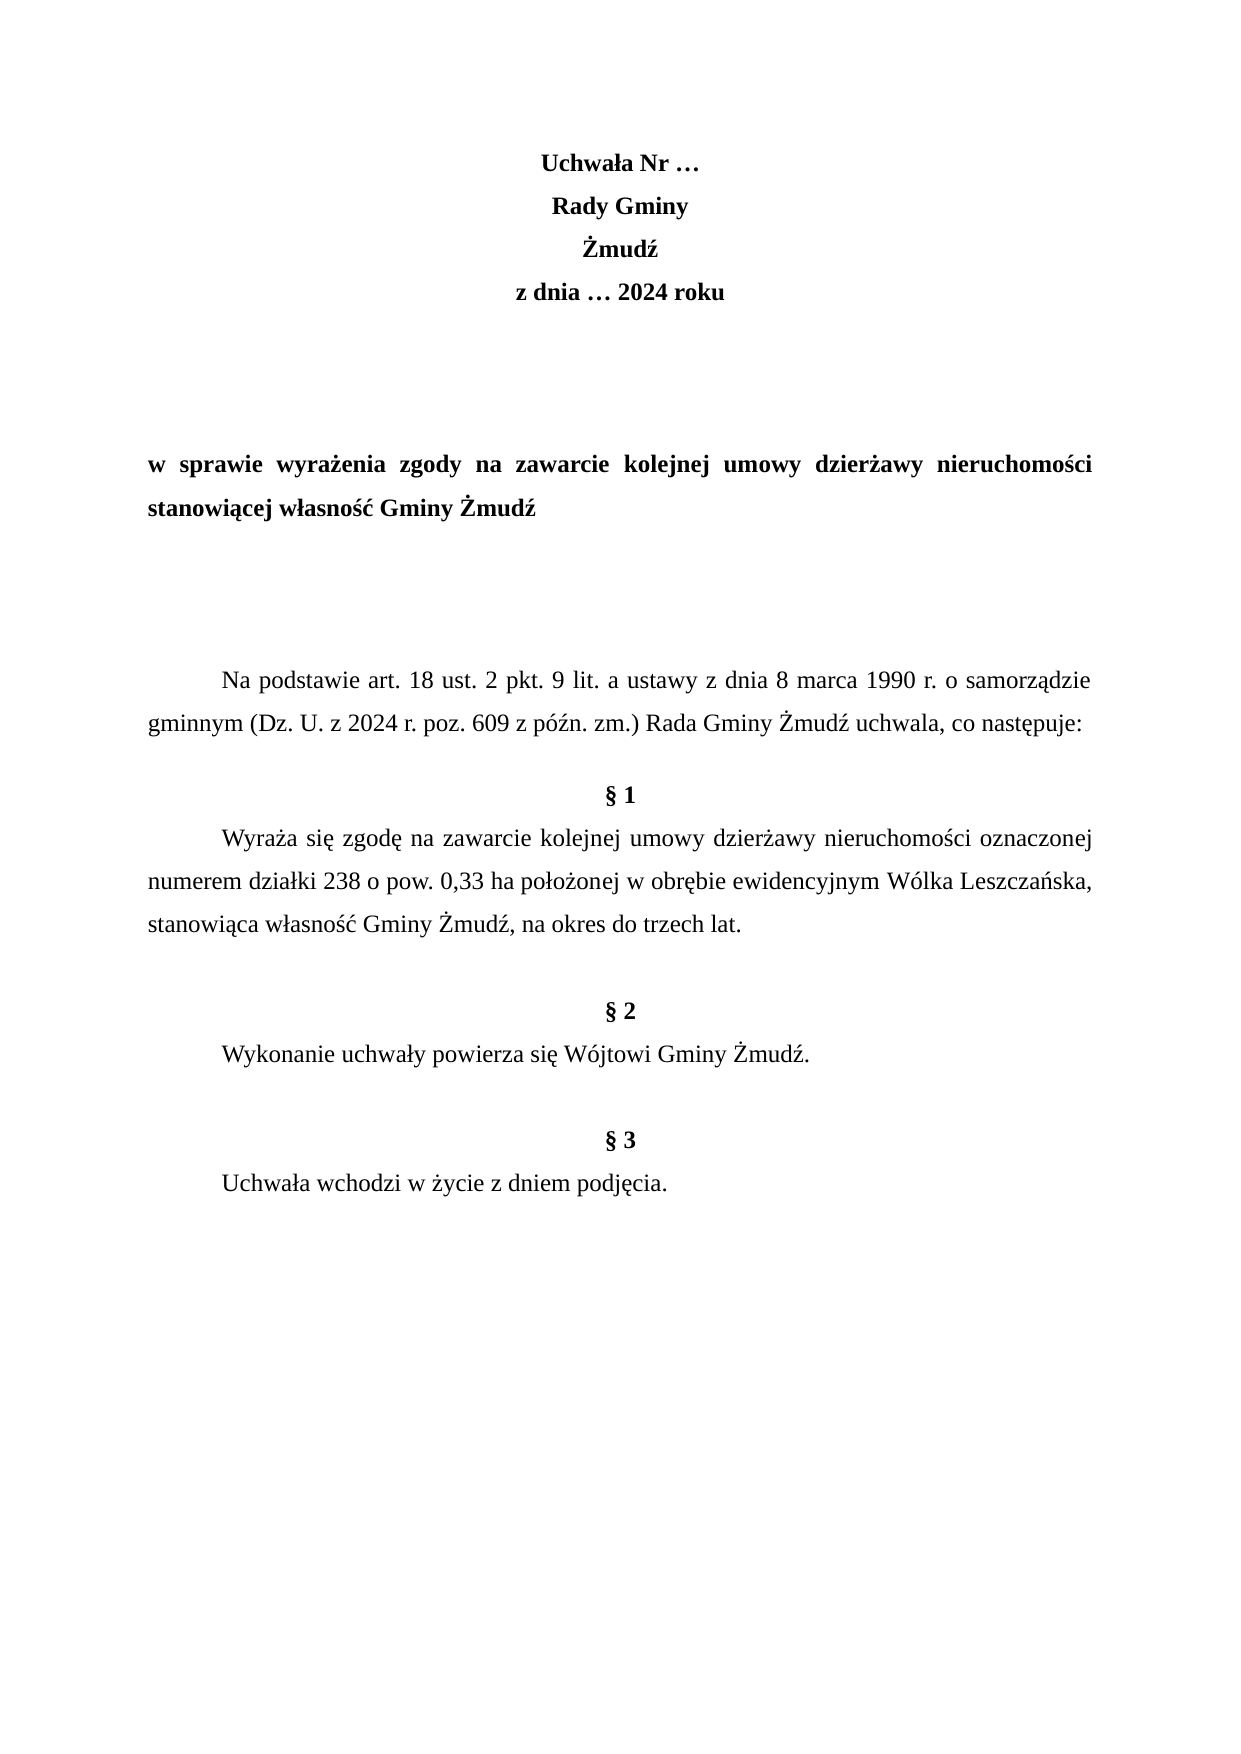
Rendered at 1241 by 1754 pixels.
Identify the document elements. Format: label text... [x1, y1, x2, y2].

text Wykonanie uchwały powierza się Wójtowi Gminy Żmudź. [148, 1039, 1093, 1068]
text Na podstawie art. 18 ust. 2 pkt. 9 lit. a ustawy z dnia 8 marca 1990 r. o samorządzie gminnym (Dz. U. z 2024 r. poz. 609 z późn. zm.) Rada Gminy Żmudź uchwala, co następuje: [148, 665, 1093, 737]
text w sprawie wyrażenia zgody na zawarcie kolejnej umowy dzierżawy nieruchomości stanowiącej własność Gminy Żmudź [148, 449, 1093, 521]
text z dnia … 2024 roku [148, 277, 1093, 306]
text Uchwała Nr … [148, 148, 1093, 176]
text § 2 [148, 996, 1093, 1024]
text § 1 [148, 780, 1093, 809]
text Rady Gminy [148, 191, 1093, 219]
text Wyraża się zgodę na zawarcie kolejnej umowy dzierżawy nieruchomości oznaczonej numerem działki 238 o pow. 0,33 ha położonej w obrębie ewidencyjnym Wólka Leszczańska, stanowiąca własność Gminy Żmudź, na okres do trzech lat. [148, 823, 1093, 938]
text Uchwała wchodzi w życie z dniem podjęcia. [148, 1168, 1093, 1197]
text § 3 [148, 1125, 1093, 1154]
text Żmudź [148, 234, 1093, 263]
